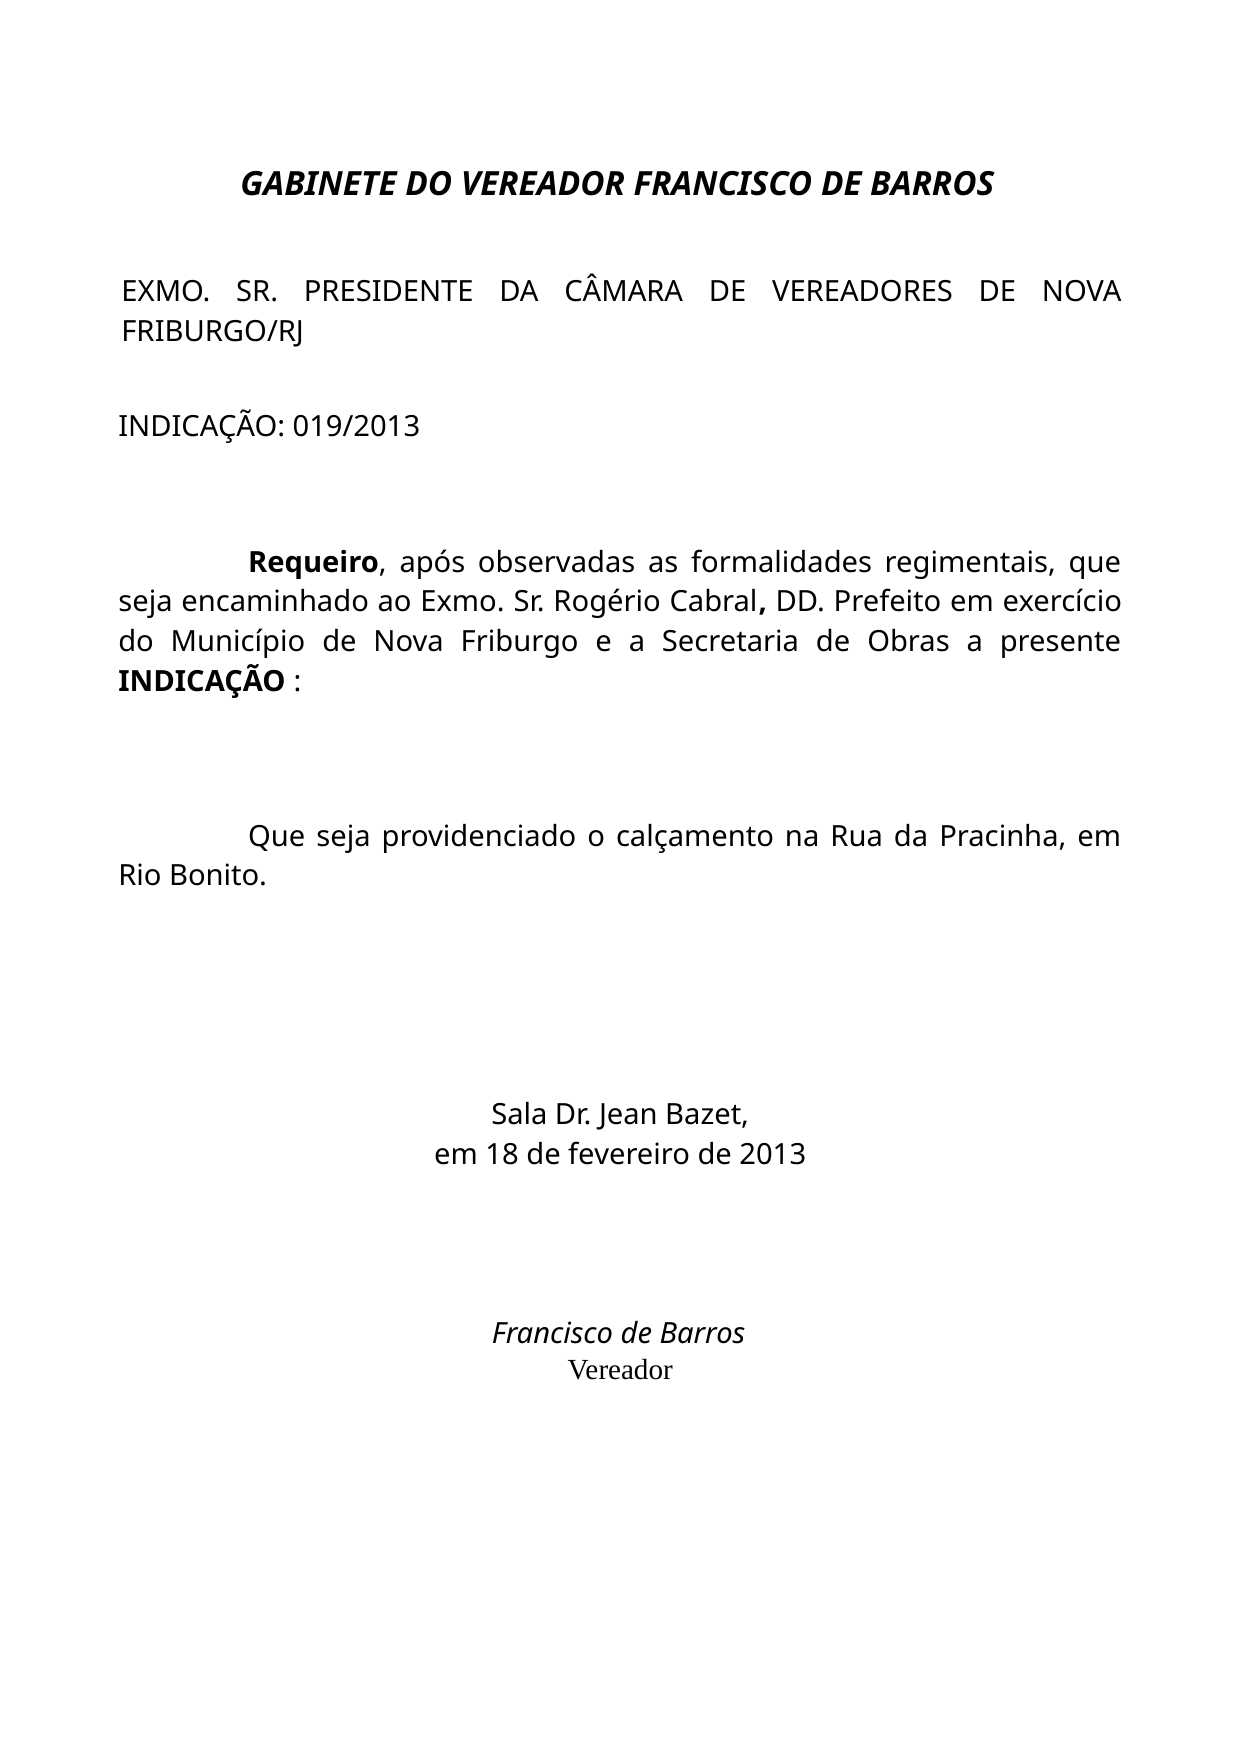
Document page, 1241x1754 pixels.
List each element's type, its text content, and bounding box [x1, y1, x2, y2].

text Sala Dr. Jean Bazet, [118, 1093, 1122, 1133]
text Requeiro, após observadas as formalidades regimentais, que seja encaminhado ao Exmo. Sr. Rogério Cabral, DD. Prefeito em exercício do Município de Nova Friburgo e a Secretaria de Obras a presente INDICAÇÃO : [118, 541, 1122, 700]
text Vereador [118, 1352, 1122, 1386]
text EXMO. SR. PRESIDENTE DA CÂMARA DE VEREADORES DE NOVA FRIBURGO/RJ [121, 270, 1122, 349]
text Francisco de Barros [118, 1313, 1122, 1352]
text INDICAÇÃO: 019/2013 [118, 406, 1122, 445]
text GABINETE DO VEREADOR FRANCISCO DE BARROS [117, 160, 1122, 206]
text Que seja providenciado o calçamento na Rua da Pracinha, em Rio Bonito. [118, 815, 1122, 894]
text em 18 de fevereiro de 2013 [118, 1133, 1122, 1173]
